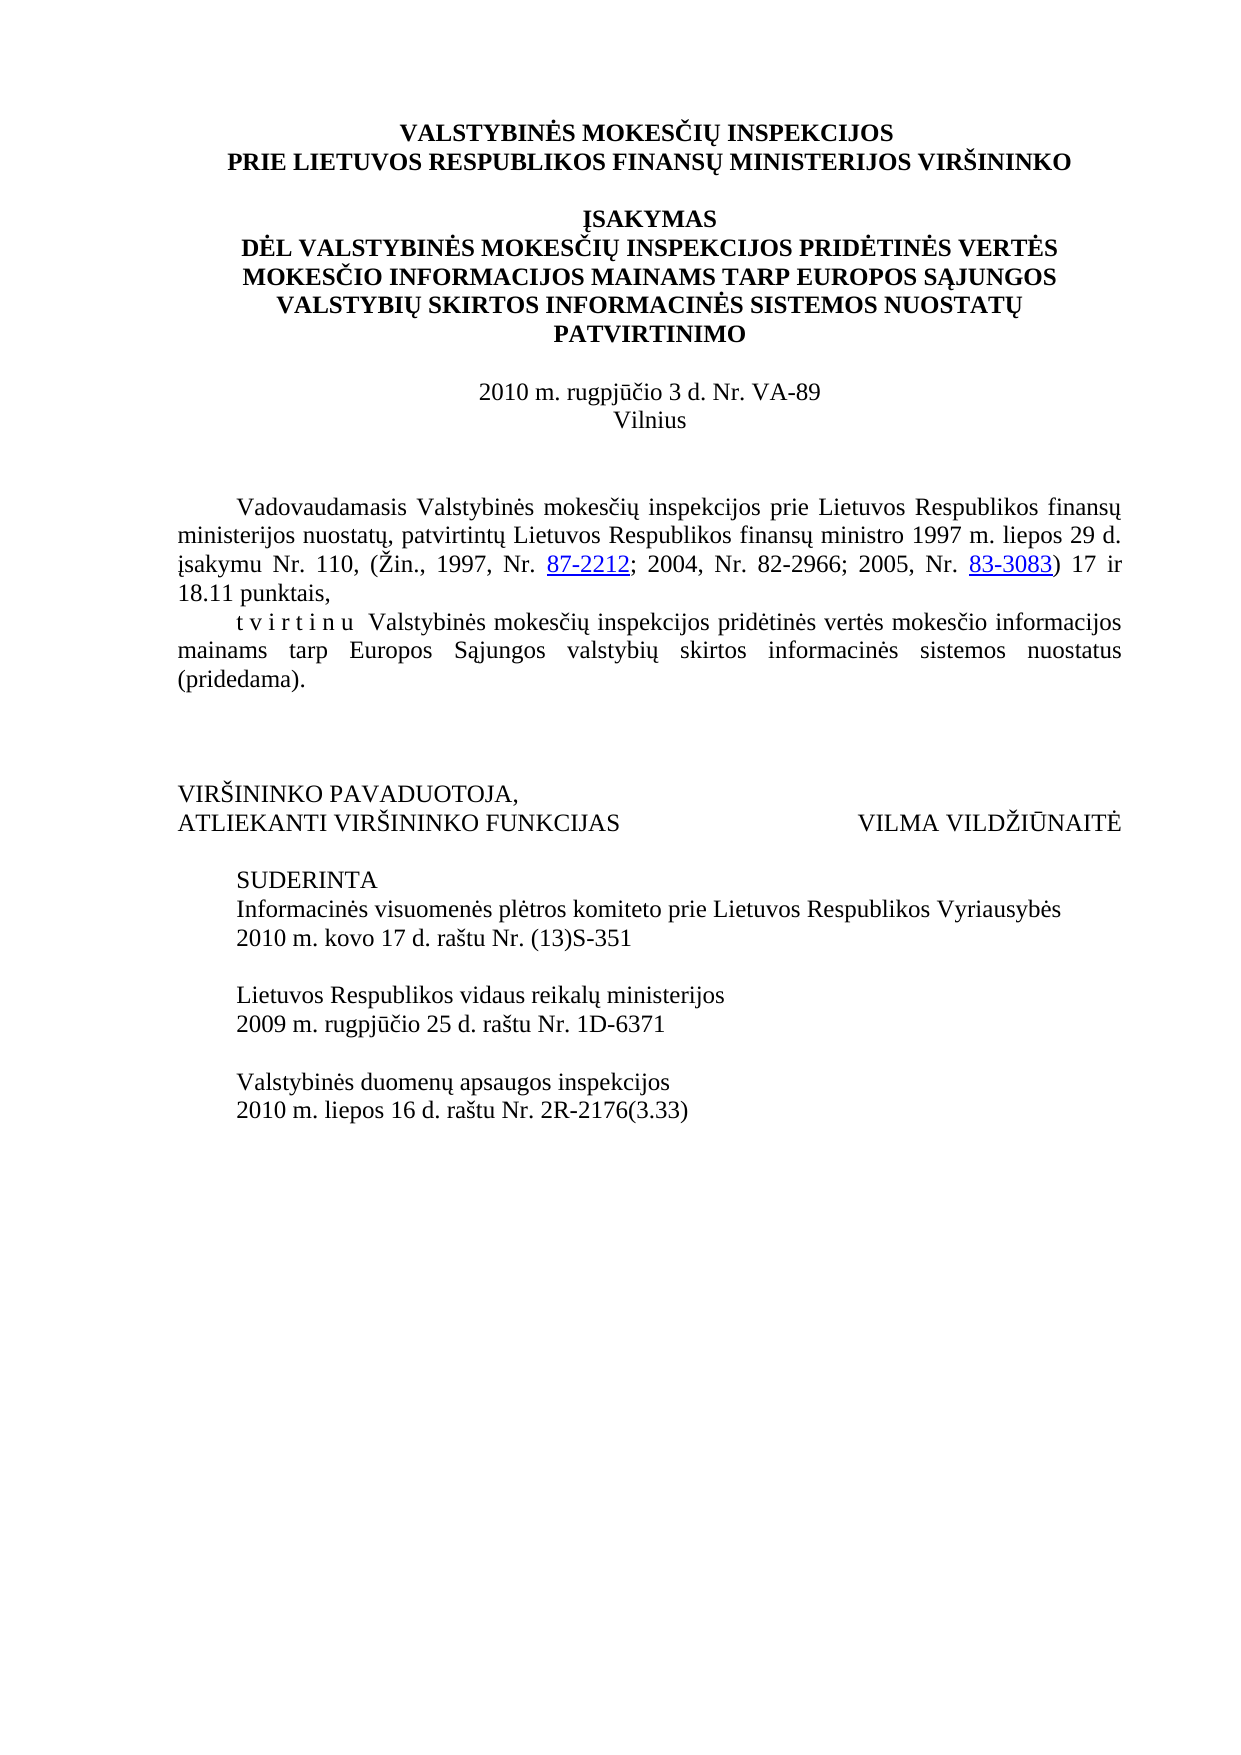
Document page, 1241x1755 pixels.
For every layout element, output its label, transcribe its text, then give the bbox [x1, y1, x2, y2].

text ĮSAKYMAS [177, 204, 1122, 233]
text 2009 m. rugpjūčio 25 d. raštu Nr. 1D-6371 [177, 1009, 1122, 1038]
text Lietuvos Respublikos vidaus reikalų ministerijos [177, 981, 1122, 1009]
text atliekanti viršininko funkcijas Vilma Vildžiūnaitė [177, 808, 1122, 837]
text dėl VALSTYBINĖS MOKESČIŲ INSPEKCIJOS pridėtinės vertės mokesčio informacijos mainams tarp Europos Sąjungos valstybių skirtos INFORMACINĖS SISTEMOS NUOSTATŲ PATVIRTINIMO [177, 233, 1122, 348]
text SUDERINTA [177, 866, 1122, 894]
text 2010 m. rugpjūčio 3 d. Nr. VA-89 [177, 377, 1122, 406]
text Vilnius [177, 406, 1122, 434]
text 2010 m. kovo 17 d. raštu Nr. (13)S-351 [177, 923, 1122, 952]
text 2010 m. liepos 16 d. raštu Nr. 2R-2176(3.33) [177, 1096, 1122, 1124]
text PRIE LIETUVOS RESPUBLIKOS FINANSŲ MINISTERIJOS VIRŠININKO [177, 147, 1122, 176]
text Informacinės visuomenės plėtros komiteto prie Lietuvos Respublikos Vyriausybės [177, 894, 1122, 923]
text tvirtinu Valstybinės mokesčių inspekcijos pridėtinės vertės mokesčio informacijos mainams tarp Europos Sąjungos valstybių skirtos informacinės sistemos nuostatus (pridedama). [177, 607, 1122, 693]
text Valstybinės duomenų apsaugos inspekcijos [177, 1067, 1122, 1096]
text Vadovaudamasis Valstybinės mokesčių inspekcijos prie Lietuvos Respublikos finansų ministerijos nuostatų, patvirtintų Lietuvos Respublikos finansų ministro 1997 m. liepos 29 d. įsakymu Nr. 110, (Žin., 1997, Nr. 87-2212; 2004, Nr. 82-2966; 2005, Nr. 83-3083) 17 ir 18.11 punktais, [177, 492, 1122, 607]
text Viršininko pavaduotoja, [177, 779, 1122, 808]
text VALSTYBINĖS MOKESČIŲ INSPEKCIJOS [177, 118, 1122, 147]
